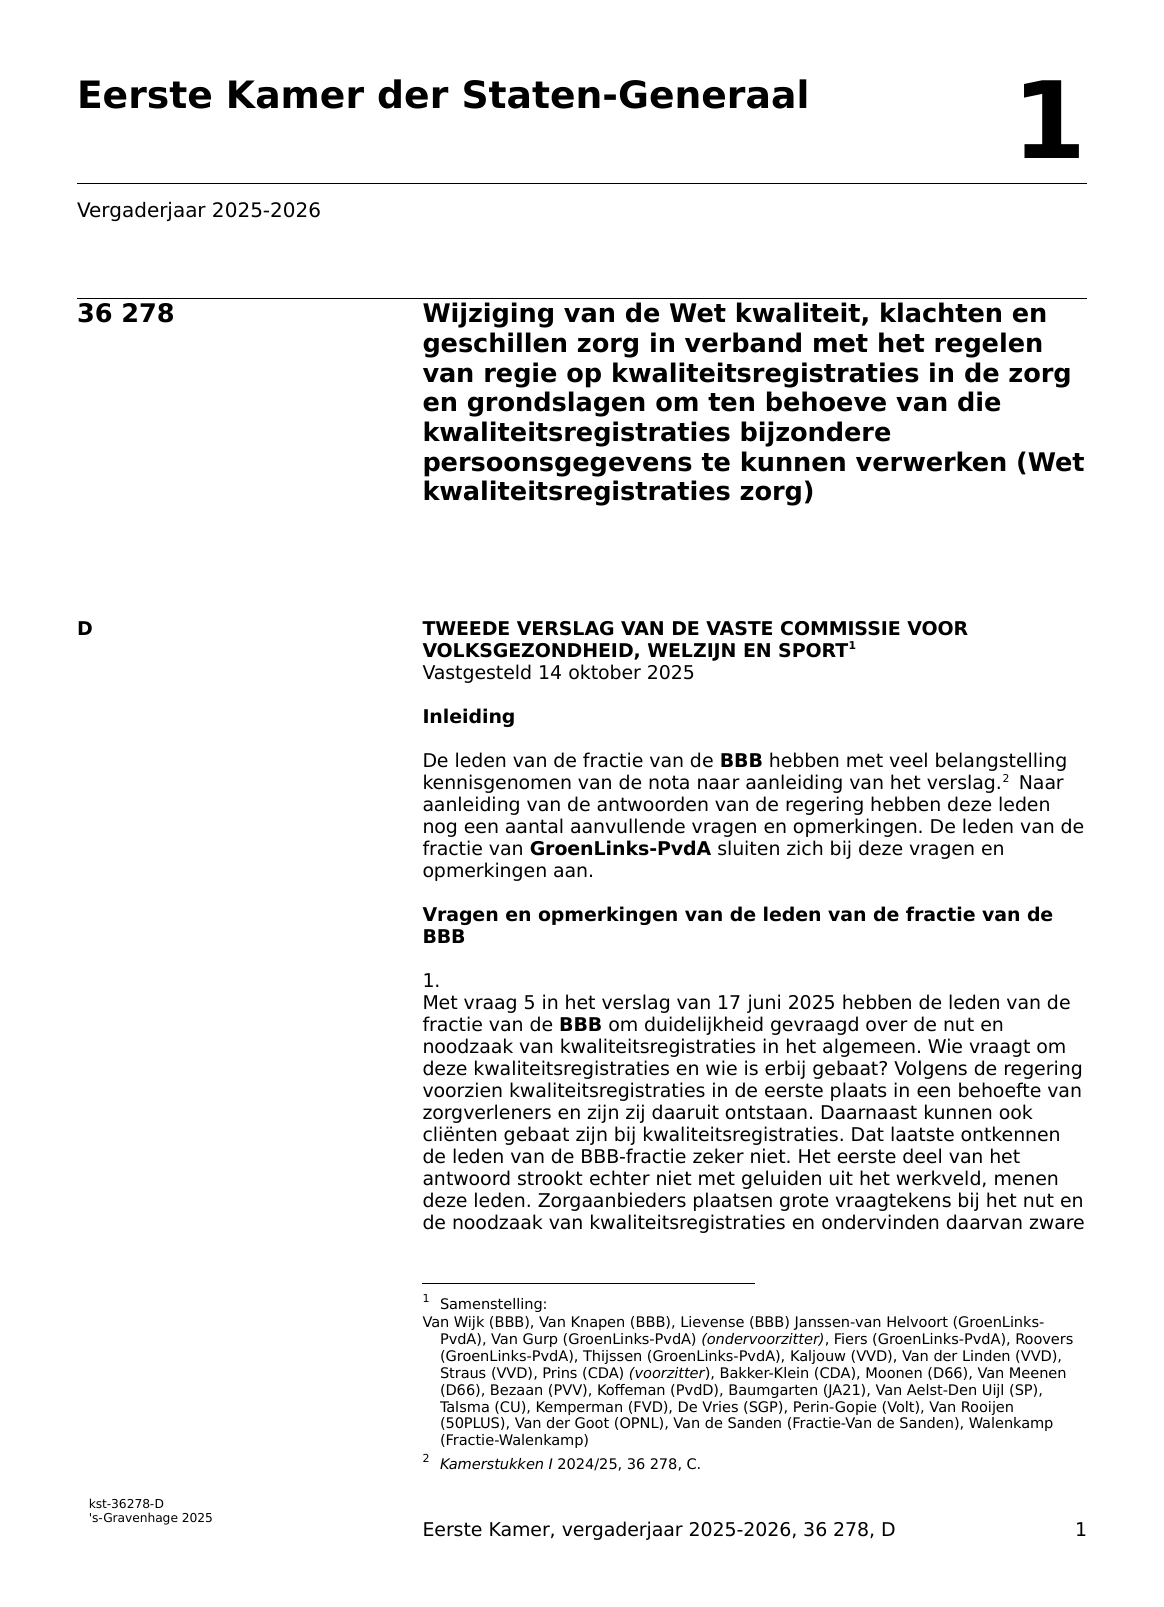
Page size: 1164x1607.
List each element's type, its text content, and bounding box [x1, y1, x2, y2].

text Van Wijk (BBB), Van Knapen (BBB), Lievense (BBB) Janssen-van Helvoort (GroenLinks-PvdA), Van Gurp (GroenLinks-PvdA) (ondervoorzitter), Fiers (GroenLinks-PvdA), Roovers (GroenLinks-PvdA), Thijssen (GroenLinks-PvdA), Kaljouw (VVD), Van der Linden (VVD), Straus (VVD), Prins (CDA) (voorzitter), Bakker-Klein (CDA), Moonen (D66), Van Meenen (D66), Bezaan (PVV), Koffeman (PvdD), Baumgarten (JA21), Van Aelst-Den Uijl (SP), Talsma (CU), Kemperman (FVD), De Vries (SGP), Perin-Gopie (Volt), Van Rooijen (50PLUS), Van der Goot (OPNL), Van de Sanden (Fractie-Van de Sanden), Walenkamp (Fractie-Walenkamp) [422, 1314, 1087, 1449]
text Kamerstukken I 2024/25, 36 278, C. [422, 1452, 1087, 1474]
text 's-Gravenhage 2025 [88, 1511, 323, 1525]
table_cell Vergaderjaar 2025-2026 [77, 184, 1087, 298]
text Met vraag 5 in het verslag van 17 juni 2025 hebben de leden van de fractie van de BBB om duidelijkheid gevraagd over de nut en noodzaak van kwaliteitsregistraties in het algemeen. Wie vraagt om deze kwaliteitsregistraties en wie is erbij gebaat? Volgens de regering voorzien kwaliteitsregistraties in de eerste plaats in een behoefte van zorgverleners en zijn zij daaruit ontstaan. Daarnaast kunnen ook cliënten gebaat zijn bij kwaliteitsregistraties. Dat laatste ontkennen de leden van de BBB-fractie zeker niet. Het eerste deel van het antwoord strookt echter niet met geluiden uit het werkveld, menen deze leden. Zorgaanbieders plaatsen grote vraagtekens bij het nut en de noodzaak van kwaliteitsregistraties en ondervinden daarvan zware [422, 992, 1087, 1234]
text Samenstelling: [422, 1292, 1087, 1314]
table_header 1 [886, 59, 1087, 183]
text Vastgesteld 14 oktober 2025 [422, 662, 1087, 684]
table_header Eerste Kamer der Staten-Generaal [77, 59, 886, 183]
text De leden van de fractie van de BBB hebben met veel belangstelling kennisgenomen van de nota naar aanleiding van het verslag. Naar aanleiding van de antwoorden van de regering hebben deze leden nog een aantal aanvullende vragen en opmerkingen. De leden van de fractie van GroenLinks-PvdA sluiten zich bij deze vragen en opmerkingen aan. [422, 750, 1087, 882]
subtitle Vragen en opmerkingen van de leden van de fractie van de BBB [422, 904, 1087, 948]
subtitle 36 278 Wijziging van de Wet kwaliteit, klachten en geschillen zorg in verband met het regelen van regie op kwaliteitsregistraties in de zorg en grondslagen om ten behoeve van die kwaliteitsregistraties bijzondere persoonsgegevens te kunnen verwerken (Wet kwaliteitsregistraties zorg) [77, 299, 1087, 507]
subtitle D TWEEDE VERSLAG VAN DE VASTE COMMISSIE VOOR VOLKSGEZONDHEID, WELZIJN EN SPORT [77, 618, 1087, 662]
text 1. [422, 970, 1087, 992]
subtitle Inleiding [422, 706, 1087, 728]
text kst-36278-D [88, 1497, 323, 1511]
